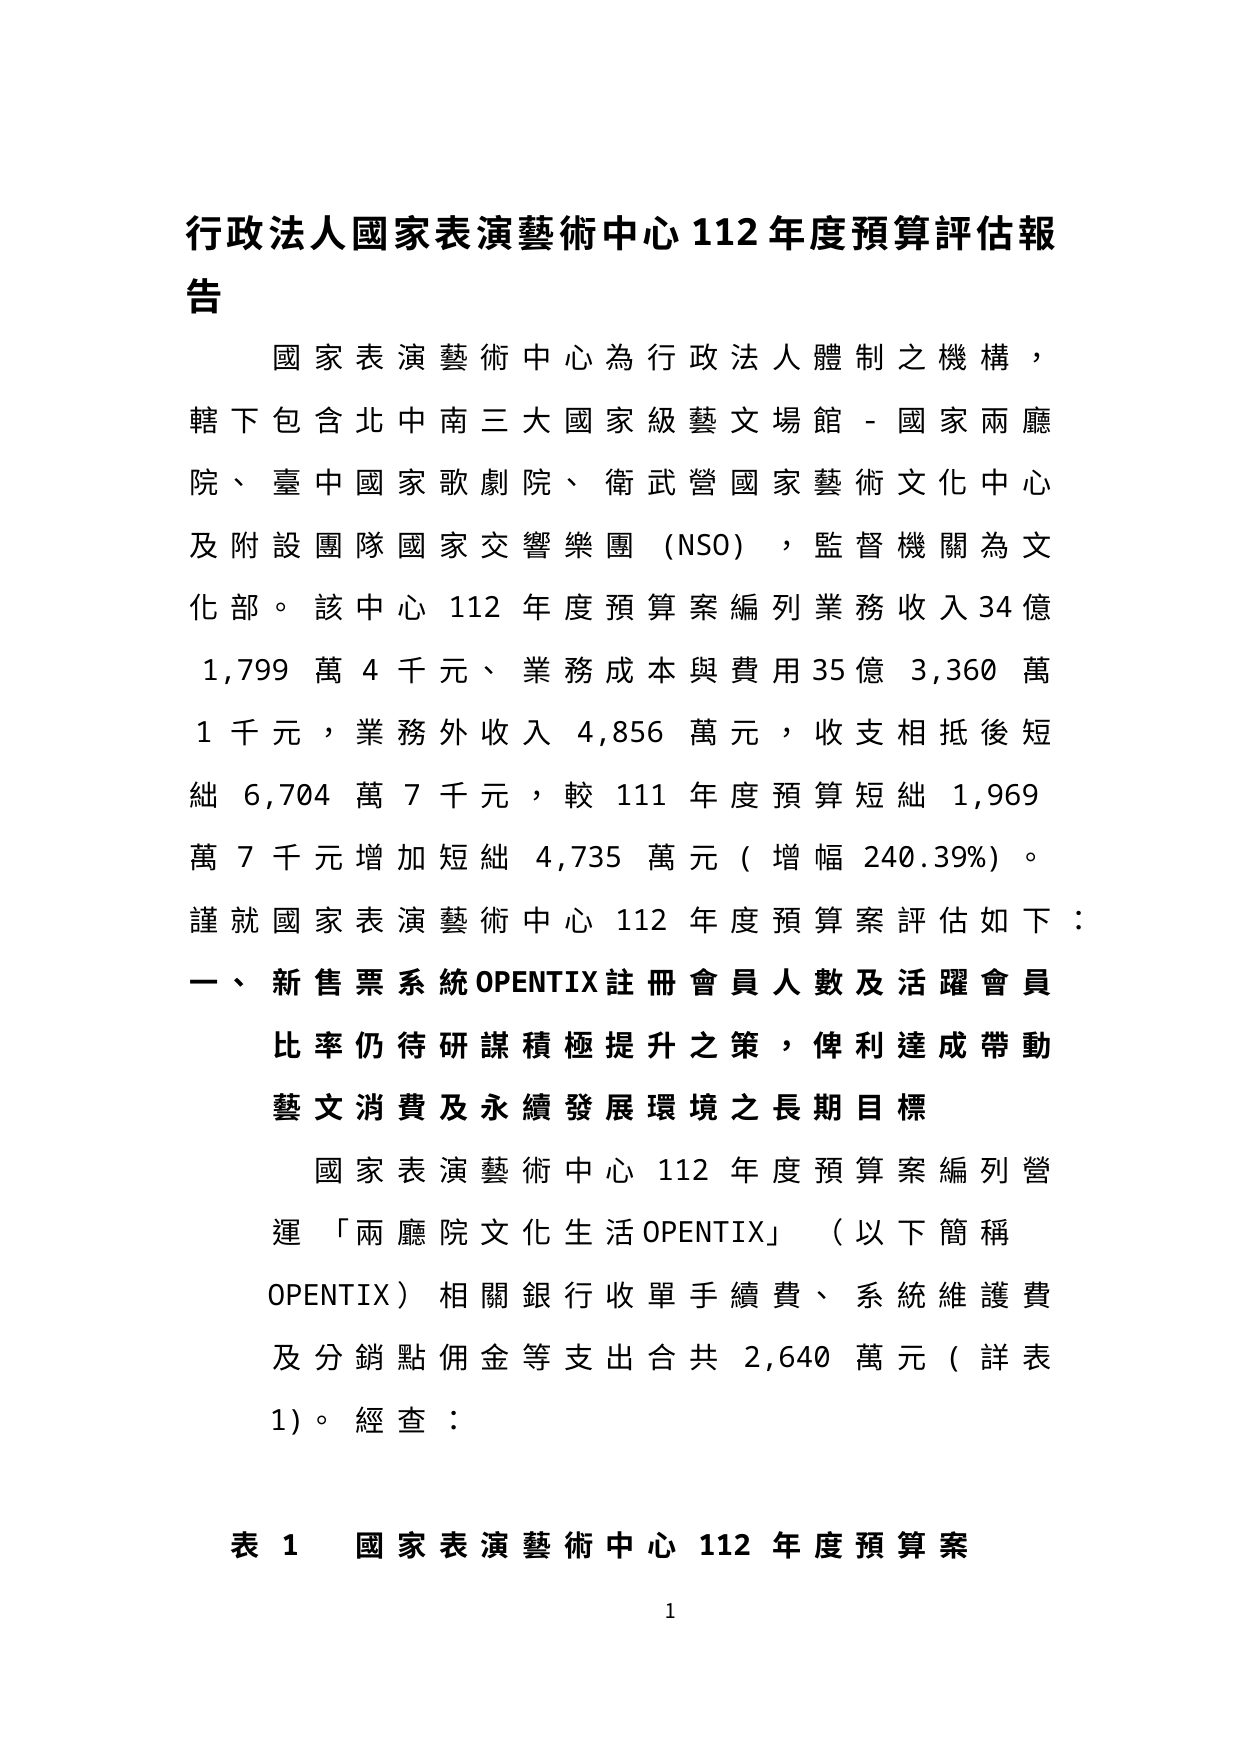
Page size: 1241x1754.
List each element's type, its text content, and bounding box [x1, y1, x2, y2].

text 一、新售票系統OPENTIX註冊會員人數及活躍會員比率仍待研謀積極提升之策，俾利達成帶動藝文消費及永續發展環境之長期目標 [183, 939, 1058, 1127]
text 國家表演藝術中心112年度預算案編列營運「兩廳院文化生活OPENTIX」（以下簡稱OPENTIX）相關銀行收單手續費、系統維護費及分銷點佣金等支出合共2,640萬元(詳表1)。經查： [242, 1127, 1058, 1439]
text 表1 國家表演藝術中心112年度預算案 [159, 1502, 1058, 1564]
text 國家表演藝術中心為行政法人體制之機構，轄下包含北中南三大國家級藝文場館-國家兩廳院、臺中國家歌劇院、衛武營國家藝術文化中心及附設團隊國家交響樂團(NSO)，監督機關為文化部。該中心112年度預算案編列業務收入34億1,799萬4千元、業務成本與費用35億3,360萬1千元，業務外收入4,856萬元，收支相抵後短絀6,704萬7千元，較111年度預算短絀1,969萬7千元增加短絀4,735萬元(增幅240.39%)。謹就國家表演藝術中心112年度預算案評估如下： [183, 314, 1058, 939]
text 行政法人國家表演藝術中心112年度預算評估報告 [183, 189, 1058, 314]
